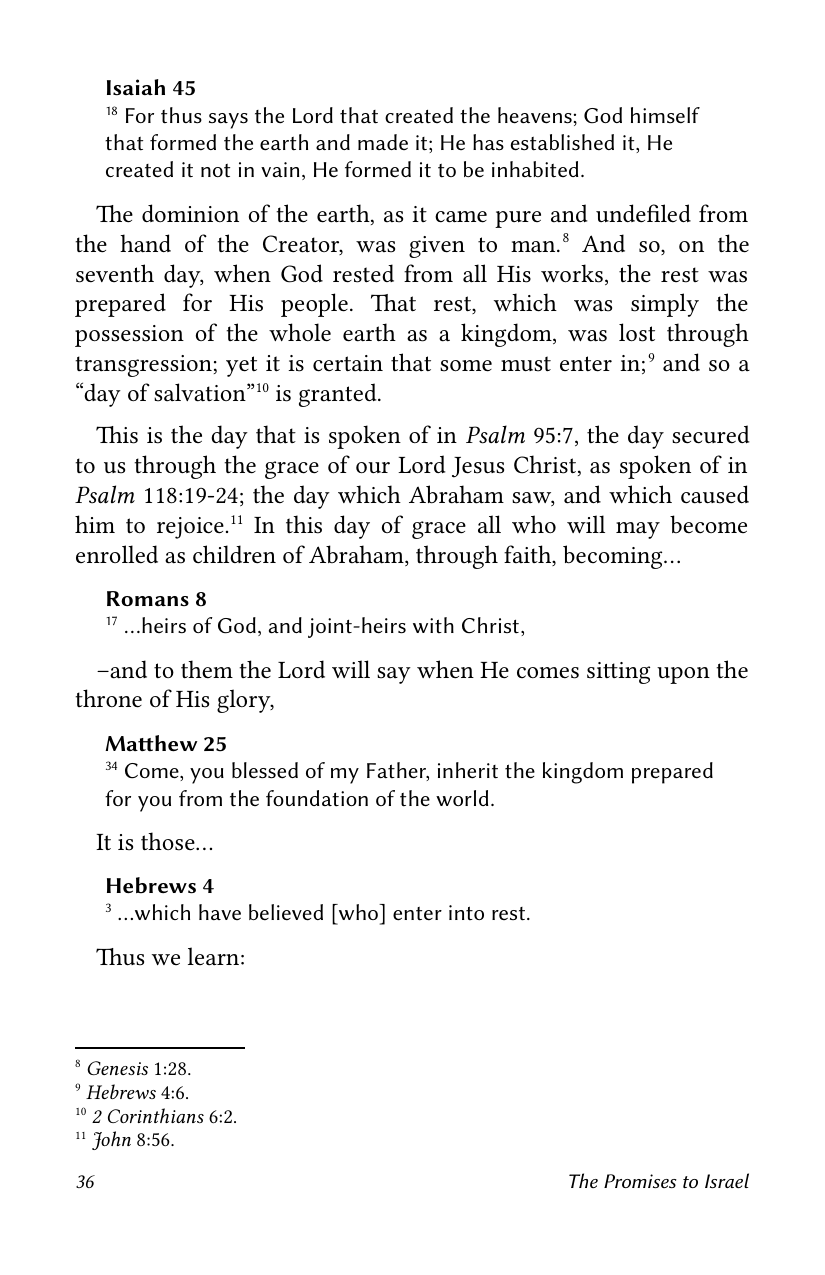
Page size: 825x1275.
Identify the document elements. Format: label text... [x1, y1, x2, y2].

text It is those… [75, 828, 750, 856]
text 18 For thus says the Lord that created the heavens; God himself that formed the earth and made it; He has established it, He created it not in vain, He formed it to be inhabited. [105, 103, 720, 183]
text Romans 8 [105, 586, 750, 612]
text 2 Corinthians 6:2. [75, 1104, 750, 1128]
text –and to them the Lord will say when He comes sitting upon the throne of His glory, [75, 656, 750, 714]
text Genesis 1:28. [75, 1057, 750, 1081]
text Matthew 25 [105, 730, 750, 757]
text Hebrews 4:6. [75, 1081, 750, 1104]
text Hebrews 4 [105, 873, 750, 899]
text 3 ...which have believed [who] enter into rest. [105, 900, 720, 926]
text John 8:56. [75, 1128, 750, 1152]
text The dominion of the earth, as it came pure and undefiled from the hand of the Creator, was given to man. And so, on the seventh day, when God rested from all His works, the rest was prepared for His people. That rest, which was simply the possession of the whole earth as a kingdom, was lost through transgression; yet it is certain that some must enter in; and so a “day of salvation” is granted. [75, 200, 750, 408]
text Isaiah 45 [105, 75, 750, 101]
text 17 ...heirs of God, and joint-heirs with Christ, [105, 613, 720, 639]
text 34 Come, you blessed of my Father, inherit the kingdom prepared for you from the foundation of the world. [105, 758, 720, 812]
text Thus we learn: [75, 943, 750, 971]
text This is the day that is spoken of in Psalm 95:7, the day secured to us through the grace of our Lord Jesus Christ, as spoken of in Psalm 118:19-24; the day which Abraham saw, and which caused him to rejoice. In this day of grace all who will may become enrolled as children of Abraham, through faith, becoming... [75, 421, 750, 569]
